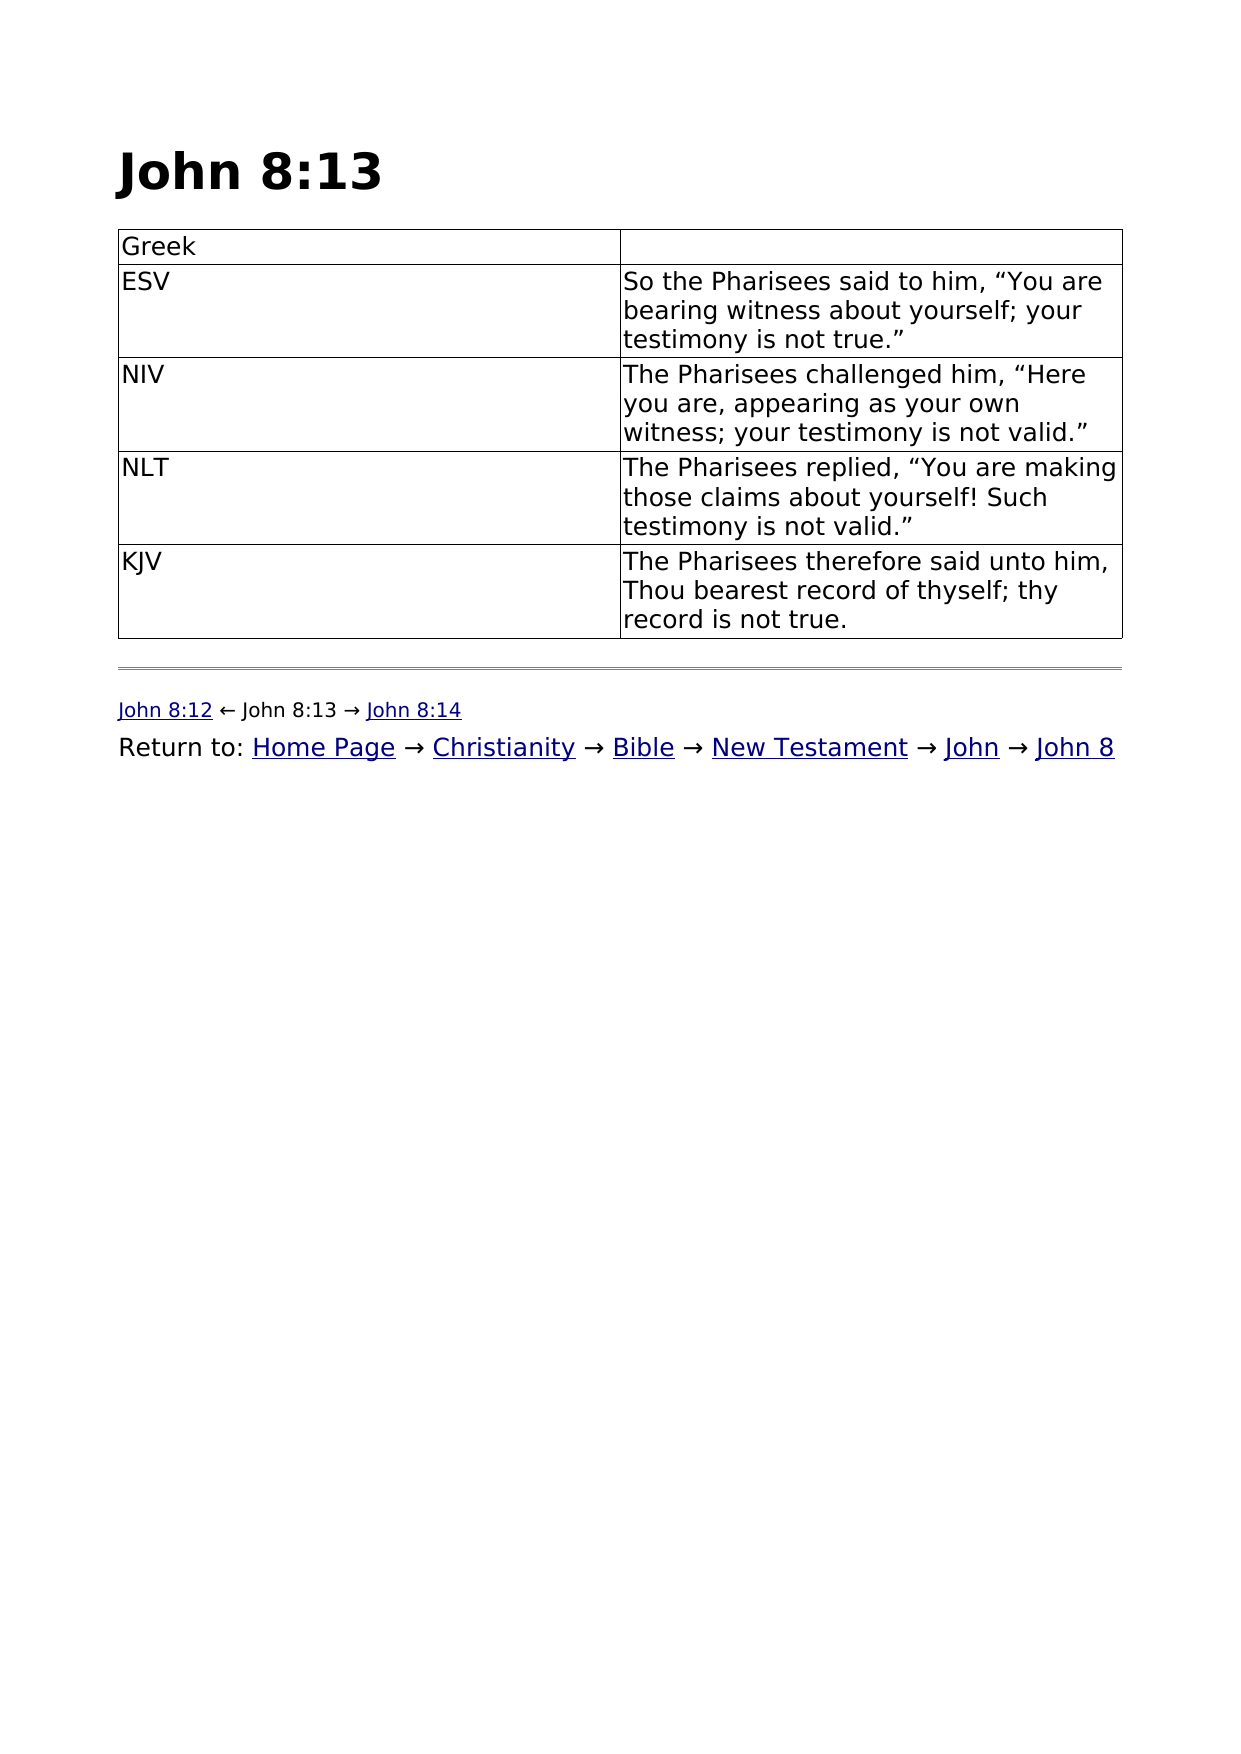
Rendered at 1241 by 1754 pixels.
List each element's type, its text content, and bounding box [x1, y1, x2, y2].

text Return to: Home Page → Christianity → Bible → New Testament → John → John 8 [118, 733, 1122, 762]
table_cell ESV [119, 265, 620, 357]
table_cell The Pharisees replied, “You are making those claims about yourself! Such testimony is not valid.” [621, 452, 1122, 544]
table_cell So the Pharisees said to him, “You are bearing witness about yourself; your testimony is not true.” [621, 265, 1122, 357]
table_cell NIV [119, 358, 620, 451]
table_header [621, 230, 1122, 264]
table_cell The Pharisees challenged him, “Here you are, appearing as your own witness; your testimony is not valid.” [621, 358, 1122, 451]
table_cell NLT [119, 452, 620, 544]
table_cell The Pharisees therefore said unto him, Thou bearest record of thyself; thy record is not true. [621, 545, 1122, 637]
table_cell KJV [119, 545, 620, 637]
text John 8:12 ← John 8:13 → John 8:14 [118, 699, 1122, 733]
table_header Greek [119, 230, 620, 264]
subtitle John 8:13 [118, 143, 1122, 201]
